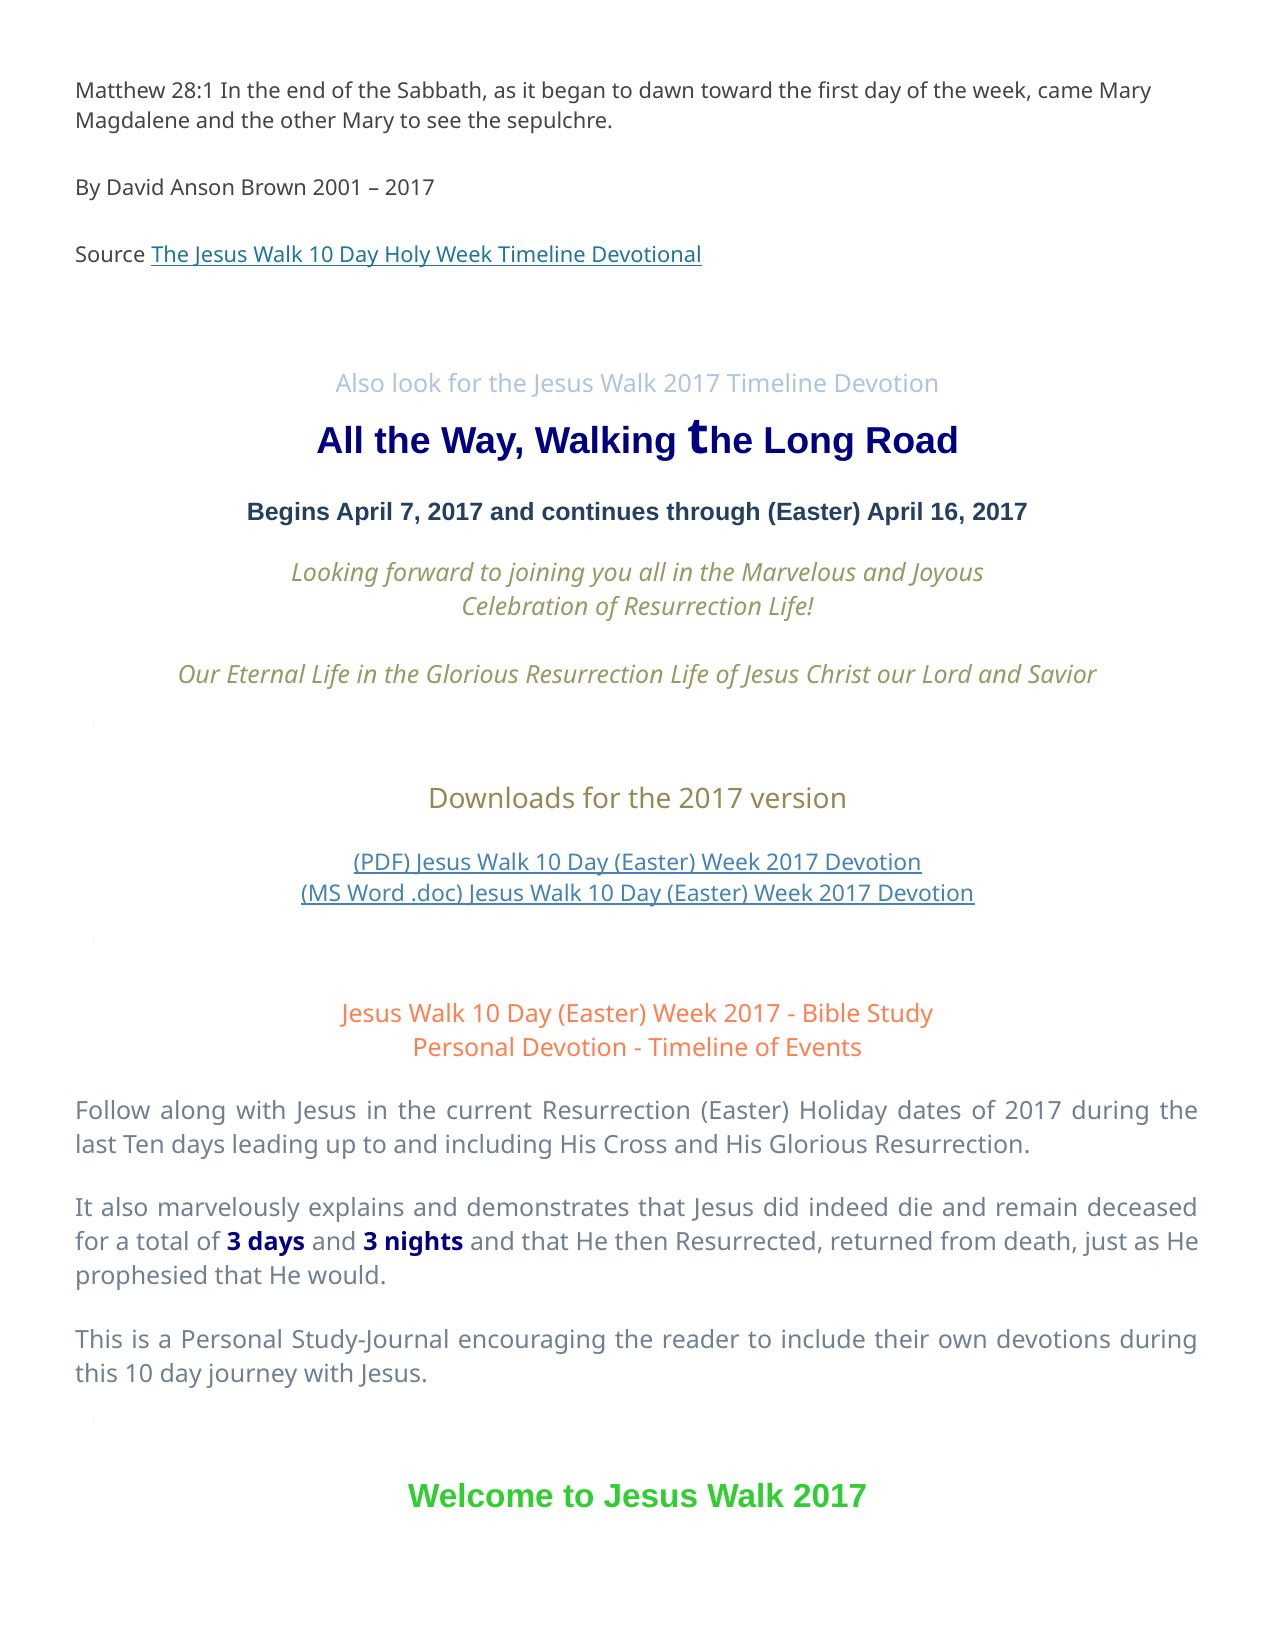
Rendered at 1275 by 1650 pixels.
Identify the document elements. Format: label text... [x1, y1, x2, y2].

text (PDF) Jesus Walk 10 Day (Easter) Week 2017 Devotion (MS Word .doc) Jesus Walk 10 Day (Easter) Week 2017 Devotion [75, 846, 1200, 908]
text Also look for the Jesus Walk 2017 Timeline Devotion All the Way, Walking the Long Road [75, 366, 1200, 468]
text Looking forward to joining you all in the Marvelous and Joyous Celebration of Resurrection Life! Our Eternal Life in the Glorious Resurrection Life of Jesus Christ our Lord and Savior [75, 555, 1200, 691]
text Downloads for the 2017 version [75, 778, 1200, 817]
text This is a Personal Study-Journal encouraging the reader to include their own devotions during this 10 day journey with Jesus. [75, 1321, 1200, 1389]
text Source The Jesus Walk 10 Day Holy Week Timeline Devotional [75, 239, 1200, 269]
text It also marvelously explains and demonstrates that Jesus did indeed die and remain deceased for a total of 3 days and 3 nights and that He then Resurrected, returned from death, just as He prophesied that He would. [75, 1190, 1200, 1292]
text Follow along with Jesus in the current Resurrection (Easter) Holiday dates of 2017 during the last Ten days leading up to and including His Cross and His Glorious Resurrection. [75, 1093, 1200, 1161]
text Jesus Walk 10 Day (Easter) Week 2017 - Bible Study Personal Devotion - Timeline of Events [75, 995, 1200, 1063]
text Welcome to Jesus Walk 2017 [75, 1476, 1200, 1515]
text Begins April 7, 2017 and continues through (Easter) April 16, 2017 [75, 497, 1200, 526]
text By David Anson Brown 2001 – 2017 [75, 172, 1200, 202]
text Matthew 28:1 In the end of the Sabbath, as it began to dawn toward the first day of the week, came Mary Magdalene and the other Mary to see the sepulchre. [75, 75, 1200, 134]
